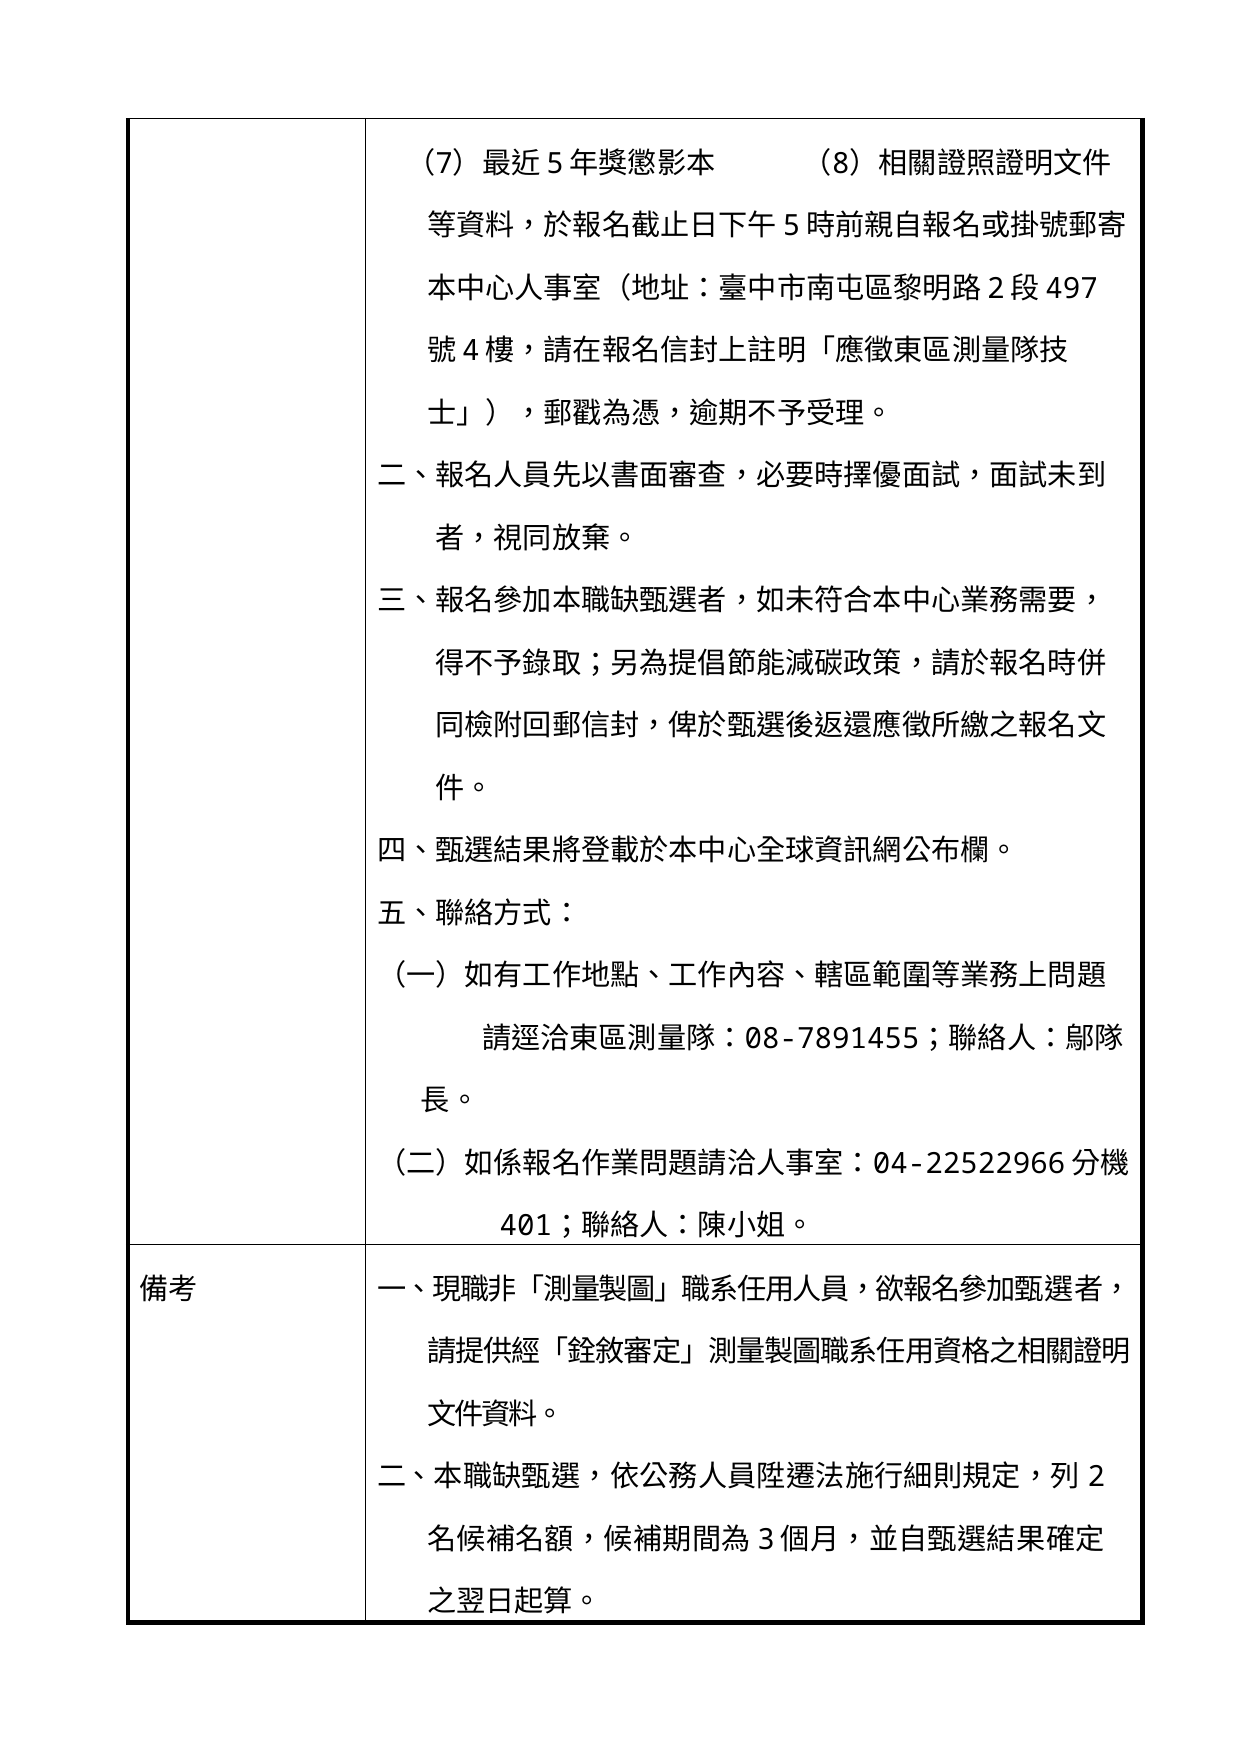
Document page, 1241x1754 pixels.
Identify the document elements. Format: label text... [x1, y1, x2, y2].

table_cell [130, 119, 365, 1244]
table_cell （7）最近5年獎懲影本 （8）相關證照證明文件 等資料，於報名截止日下午5時前親自報名或掛號郵寄本中心人事室（地址：臺中市南屯區黎明路2段497號4樓，請在報名信封上註明「應徵東區測量隊技士」），郵戳為憑，逾期不予受理。 二、報名人員先以書面審查，必要時擇優面試，面試未到者，視同放棄。 三、報名參加本職缺甄選者，如未符合本中心業務需要，得不予錄取；另為提倡節能減碳政策，請於報名時併同檢附回郵信封，俾於甄選後返還應徵所繳之報名文件。 四、甄選結果將登載於本中心全球資訊網公布欄。 五、聯絡方式： （一）如有工作地點、工作內容、轄區範圍等業務上問題 請逕洽東區測量隊：08-7891455；聯絡人：鄔隊長。 （二）如係報名作業問題請洽人事室：04-22522966分機 401；聯絡人：陳小姐。 [366, 119, 1140, 1244]
table_cell 一、現職非「測量製圖」職系任用人員，欲報名參加甄選者，請提供經「銓敘審定」測量製圖職系任用資格之相關證明文件資料。 二、本職缺甄選，依公務人員陞遷法施行細則規定，列2名候補名額，候補期間為3個月，並自甄選結果確定之翌日起算。 [366, 1245, 1140, 1620]
table_cell 備考 [130, 1245, 365, 1620]
